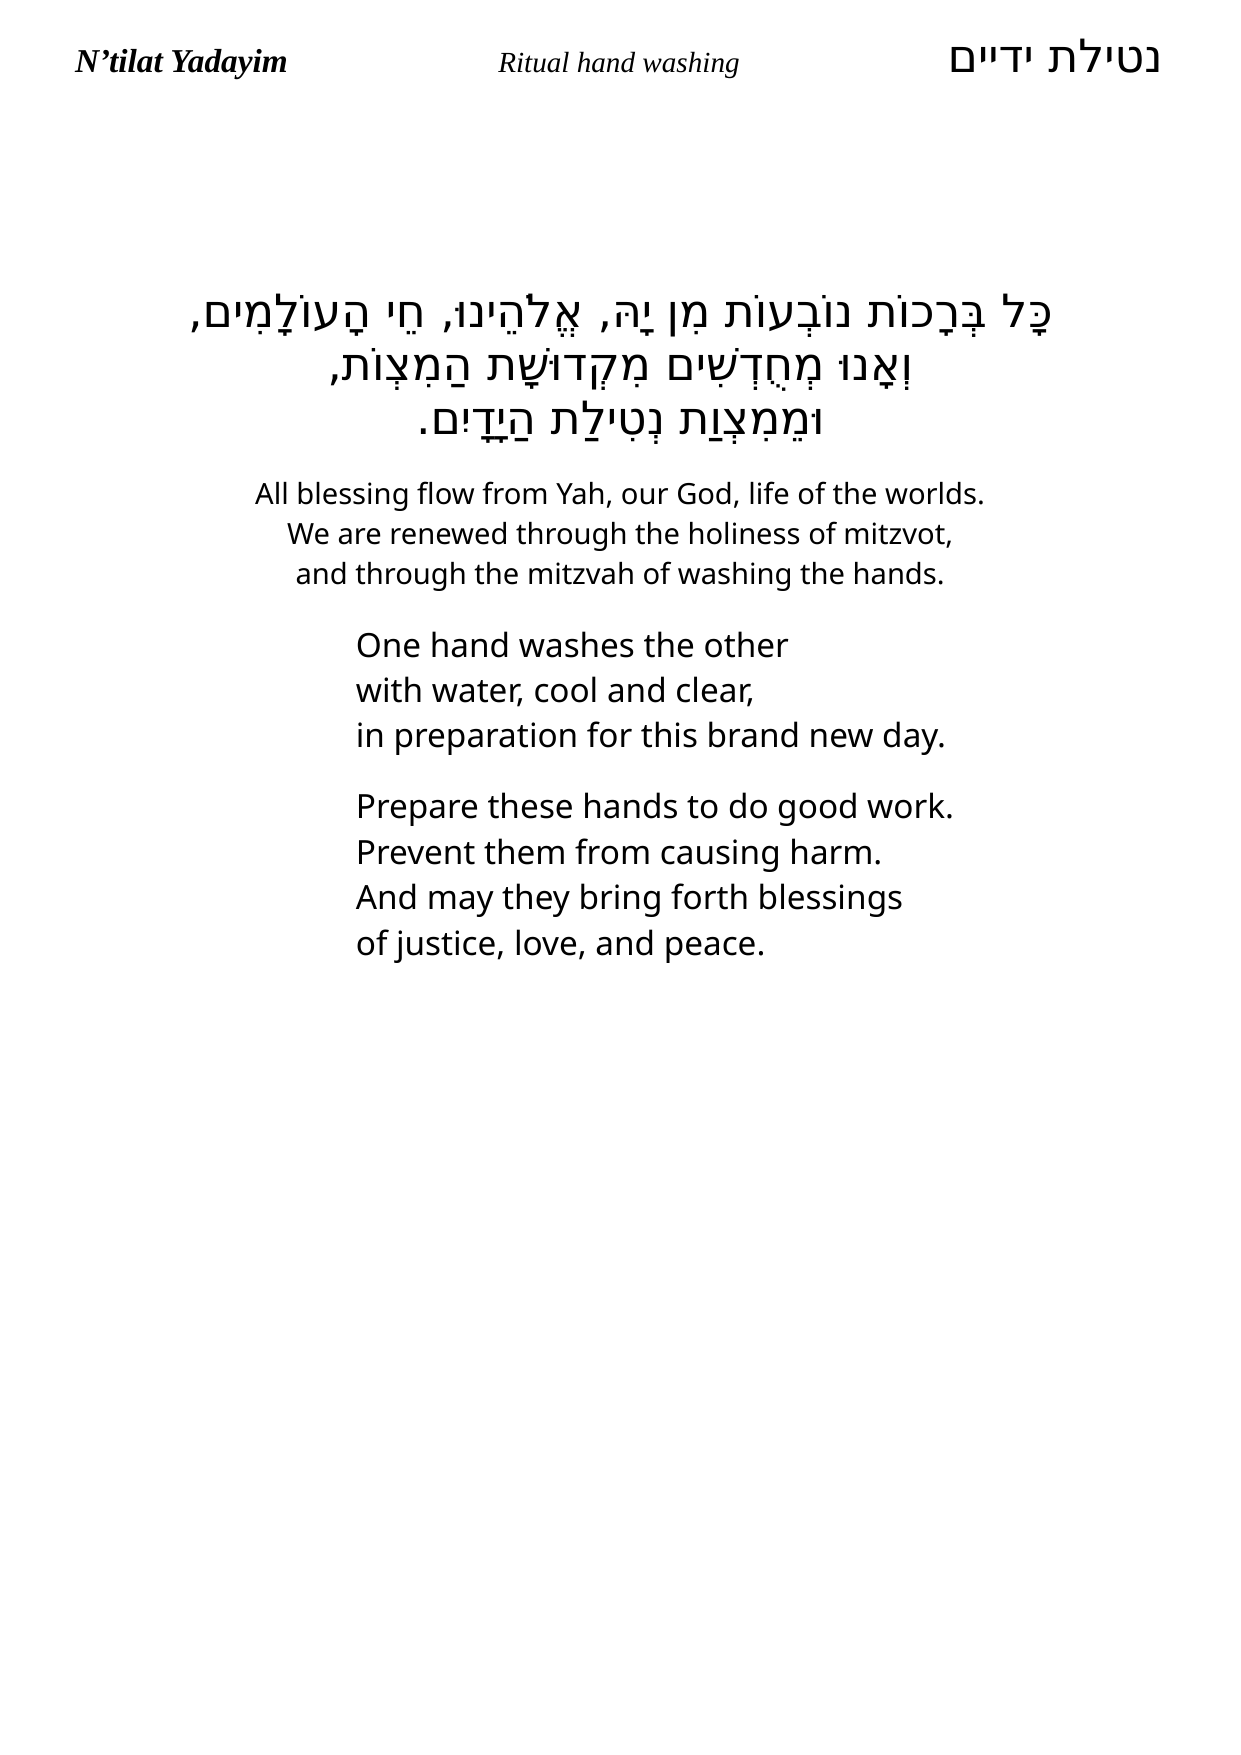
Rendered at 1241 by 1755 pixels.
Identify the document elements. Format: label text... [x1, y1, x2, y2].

text וּמֵמִצְוַת נְטִילַת הַיָדָיִם. [75, 391, 1165, 445]
text כָּל בְּרָכוֹת נוֹבְעוֹת מִן יָהּ, אֱלֹהֵינוּ, חֵי הָעוֹלָמִים, [75, 285, 1165, 338]
text and through the mitzvah of washing the hands. [75, 553, 1165, 593]
text One hand washes the other with water, cool and clear, in preparation for this brand new day. [356, 621, 1165, 783]
text We are renewed through the holiness of mitzvot, [75, 513, 1165, 553]
text All blessing flow from Yah, our God, life of the worlds. [75, 473, 1165, 513]
text Prepare these hands to do good work. Prevent them from causing harm. And may they bring forth blessings of justice, love, and peace. [356, 783, 1165, 965]
text וְאָנוּ מְחֻדְשִׁים מִקְדוּשָׁת הַמִצְוֹת, [75, 338, 1165, 391]
